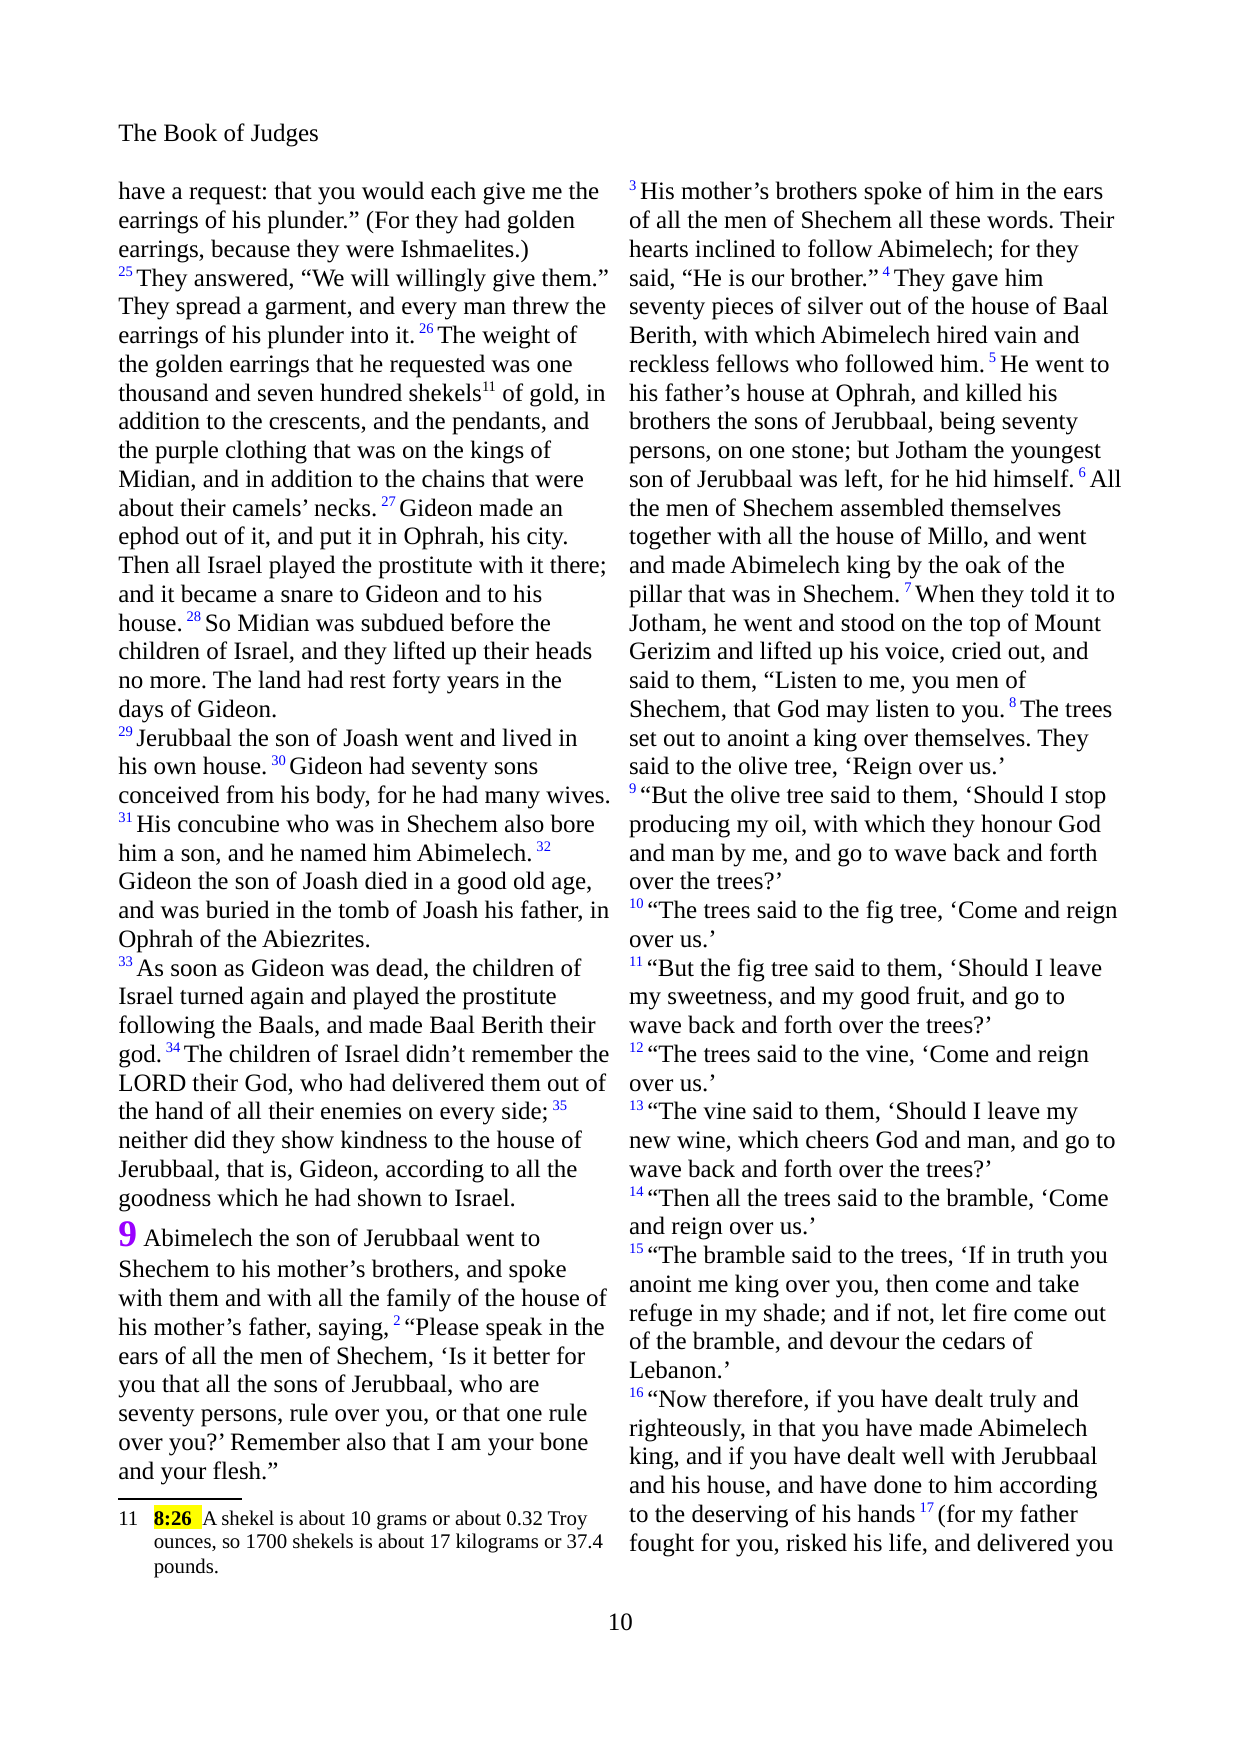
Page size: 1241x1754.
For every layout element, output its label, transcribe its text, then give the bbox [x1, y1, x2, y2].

text 14 “Then all the trees said to the bramble, ‘Come and reign over us.’ [629, 1183, 1122, 1240]
text 9 “But the olive tree said to them, ‘Should I stop producing my oil, with which they honour God and man by me, and go to wave back and forth over the trees?’ [629, 780, 1122, 895]
text 33 As soon as Gideon was dead, the children of Israel turned again and played the prostitute following the Baals, and made Baal Berith their god. 34 The children of Israel didn’t remember the LORD their God, who had delivered them out of the hand of all their enemies on every side; 35 neither did they show kindness to the house of Jerubbaal, that is, Gideon, according to all the goodness which he had shown to Israel. [118, 953, 611, 1211]
text 12 “The trees said to the vine, ‘Come and reign over us.’ [629, 1039, 1122, 1096]
text 29 Jerubbaal the son of Joash went and lived in his own house. 30 Gideon had seventy sons conceived from his body, for he had many wives. 31 His concubine who was in Shechem also bore him a son, and he named him Abimelech. 32 Gideon the son of Joash died in a good old age, and was buried in the tomb of Joash his father, in Ophrah of the Abiezrites. [118, 723, 611, 953]
text 16 “Now therefore, if you have dealt truly and righteously, in that you have made Abimelech king, and if you have dealt well with Jerubbaal and his house, and have done to him according to the deserving of his hands 17 (for my father fought for you, risked his life, and delivered you [629, 1384, 1122, 1556]
text 13 “The vine said to them, ‘Should I leave my new wine, which cheers God and man, and go to wave back and forth over the trees?’ [629, 1096, 1122, 1183]
text 8:26 A shekel is about 10 grams or about 0.32 Troy ounces, so 1700 shekels is about 17 kilograms or 37.4 pounds. [118, 1505, 611, 1578]
text have a request: that you would each give me the earrings of his plunder.” (For they had golden earrings, because they were Ishmaelites.) [118, 176, 611, 263]
text 9 Abimelech the son of Jerubbaal went to Shechem to his mother’s brothers, and spoke with them and with all the family of the house of his mother’s father, saying, 2 “Please speak in the ears of all the men of Shechem, ‘Is it better for you that all the sons of Jerubbaal, who are seventy persons, rule over you, or that one rule over you?’ Remember also that I am your bone and your flesh.” [118, 1211, 611, 1484]
text 3 His mother’s brothers spoke of him in the ears of all the men of Shechem all these words. Their hearts inclined to follow Abimelech; for they said, “He is our brother.” 4 They gave him seventy pieces of silver out of the house of Baal Berith, with which Abimelech hired vain and reckless fellows who followed him. 5 He went to his father’s house at Ophrah, and killed his brothers the sons of Jerubbaal, being seventy persons, on one stone; but Jotham the youngest son of Jerubbaal was left, for he hid himself. 6 All the men of Shechem assembled themselves together with all the house of Millo, and went and made Abimelech king by the oak of the pillar that was in Shechem. 7 When they told it to Jotham, he went and stood on the top of Mount Gerizim and lifted up his voice, cried out, and said to them, “Listen to me, you men of Shechem, that God may listen to you. 8 The trees set out to anoint a king over themselves. They said to the olive tree, ‘Reign over us.’ [629, 176, 1122, 780]
text 11 “But the fig tree said to them, ‘Should I leave my sweetness, and my good fruit, and go to wave back and forth over the trees?’ [629, 953, 1122, 1039]
text 25 They answered, “We will willingly give them.” They spread a garment, and every man threw the earrings of his plunder into it. 26 The weight of the golden earrings that he requested was one thousand and seven hundred shekels of gold, in addition to the crescents, and the pendants, and the purple clothing that was on the kings of Midian, and in addition to the chains that were about their camels’ necks. 27 Gideon made an ephod out of it, and put it in Ophrah, his city. Then all Israel played the prostitute with it there; and it became a snare to Gideon and to his house. 28 So Midian was subdued before the children of Israel, and they lifted up their heads no more. The land had rest forty years in the days of Gideon. [118, 263, 611, 723]
text 15 “The bramble said to the trees, ‘If in truth you anoint me king over you, then come and take refuge in my shade; and if not, let fire come out of the bramble, and devour the cedars of Lebanon.’ [629, 1240, 1122, 1384]
text 10 “The trees said to the fig tree, ‘Come and reign over us.’ [629, 895, 1122, 953]
